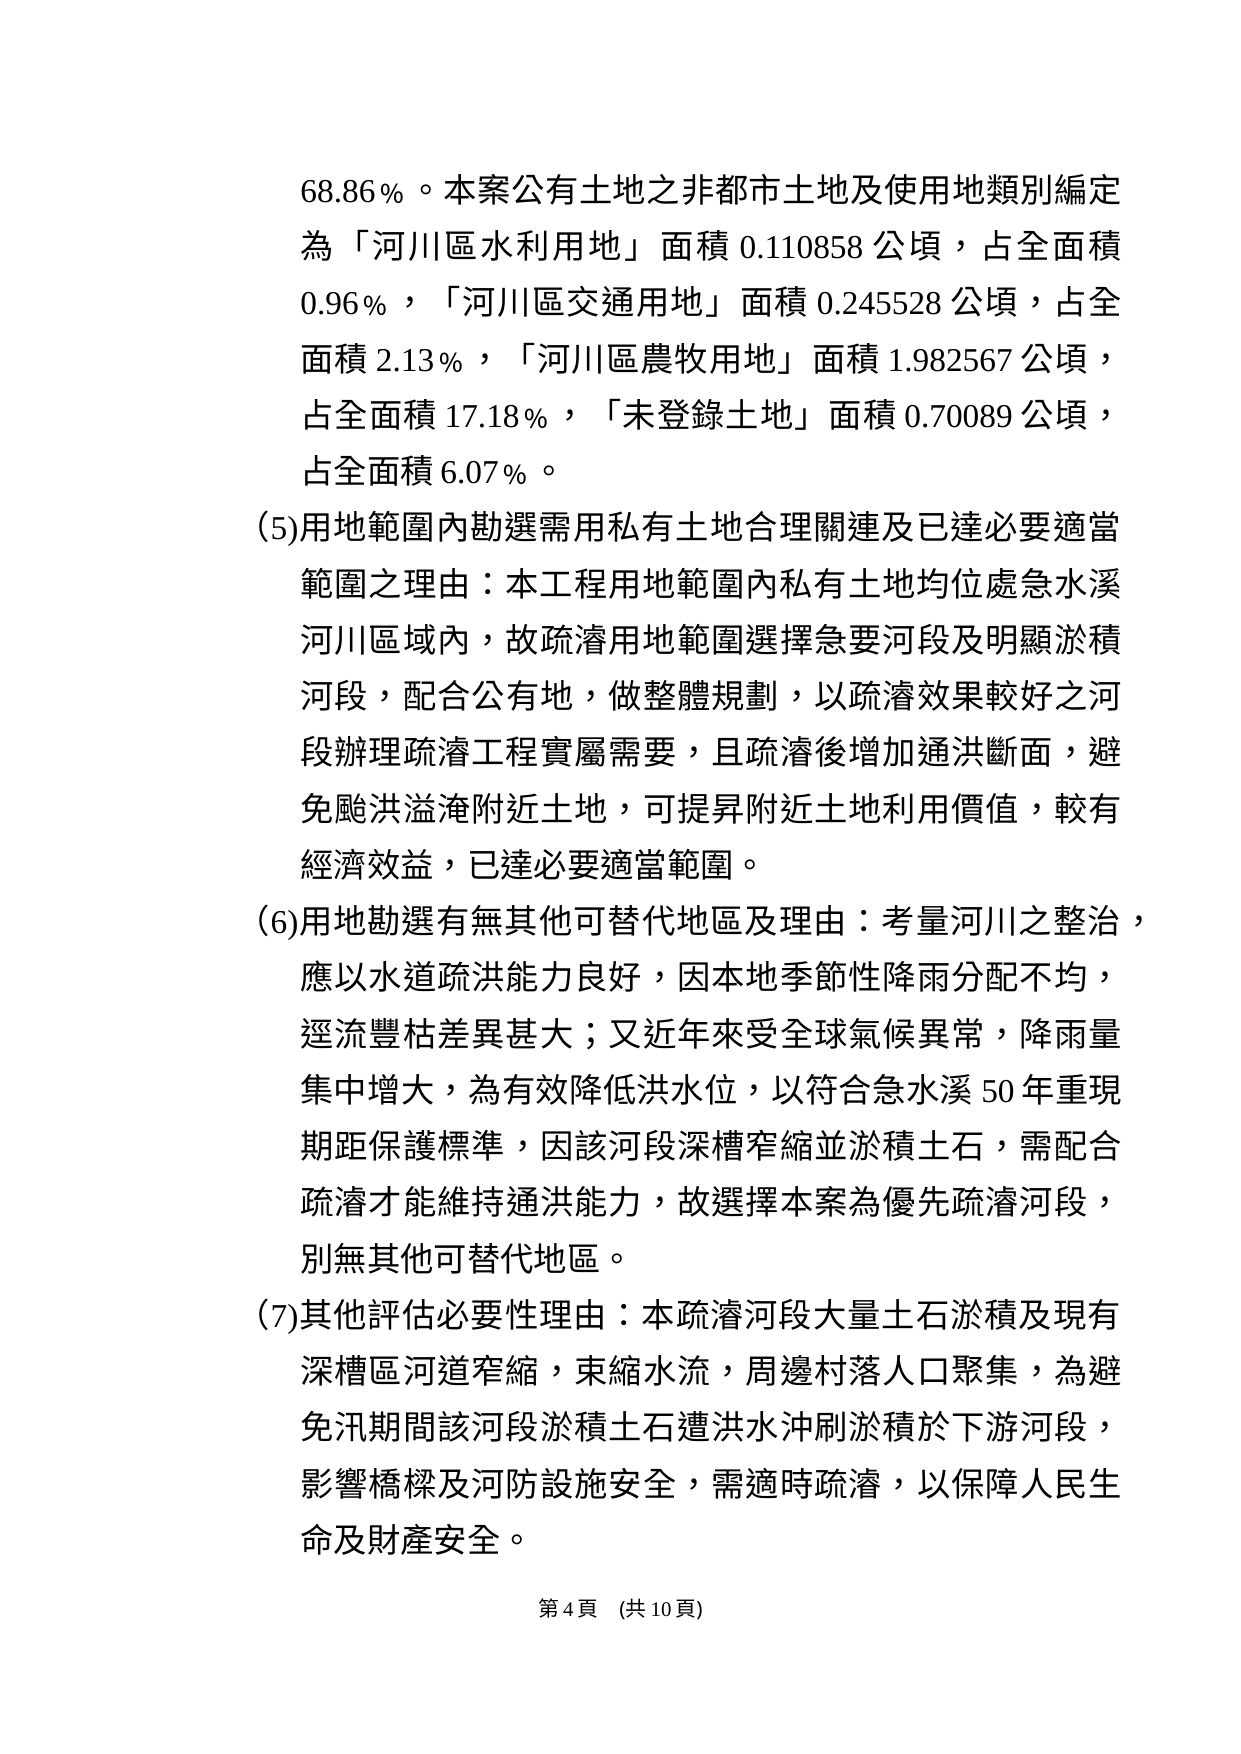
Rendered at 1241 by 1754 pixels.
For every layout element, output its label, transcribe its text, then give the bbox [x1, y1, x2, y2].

text （7)其他評估必要性理由：本疏濬河段大量土石淤積及現有深槽區河道窄縮，束縮水流，周邊村落人口聚集，為避免汛期間該河段淤積土石遭洪水沖刷淤積於下游河段，影響橋樑及河防設施安全，需適時疏濬，以保障人民生命及財產安全。 [236, 1282, 1122, 1563]
text （6)用地勘選有無其他可替代地區及理由：考量河川之整治，應以水道疏洪能力良好，因本地季節性降雨分配不均，逕流豐枯差異甚大；又近年來受全球氣候異常，降雨量集中增大，為有效降低洪水位，以符合急水溪50年重現期距保護標準，因該河段深槽窄縮並淤積土石，需配合疏濬才能維持通洪能力，故選擇本案為優先疏濬河段，別無其他可替代地區。 [236, 888, 1122, 1282]
text （4)用地範圍內土地使用分區、編定情形及其面積之比率：本案私有土地之非都市土地及使用地類別編定為「河川區水利用地」面積0.1198公頃，占全面積1.04﹪，「河川區交通用地」面積0.005012公頃，占全面積0.04﹪，「河川區農牧用地」面積7.946735公頃，占全面積68.86﹪。本案公有土地之非都市土地及使用地類別編定為「河川區水利用地」面積0.110858公頃，占全面積0.96﹪，「河川區交通用地」面積0.245528公頃，占全面積2.13﹪，「河川區農牧用地」面積1.982567公頃，占全面積17.18﹪，「未登錄土地」面積0.70089公頃，占全面積6.07﹪。 [236, 157, 1122, 495]
text （5)用地範圍內勘選需用私有土地合理關連及已達必要適當範圍之理由：本工程用地範圍內私有土地均位處急水溪河川區域內，故疏濬用地範圍選擇急要河段及明顯淤積河段，配合公有地，做整體規劃，以疏濬效果較好之河段辦理疏濬工程實屬需要，且疏濬後增加通洪斷面，避免颱洪溢淹附近土地，可提昇附近土地利用價值，較有經濟效益，已達必要適當範圍。 [236, 495, 1122, 888]
